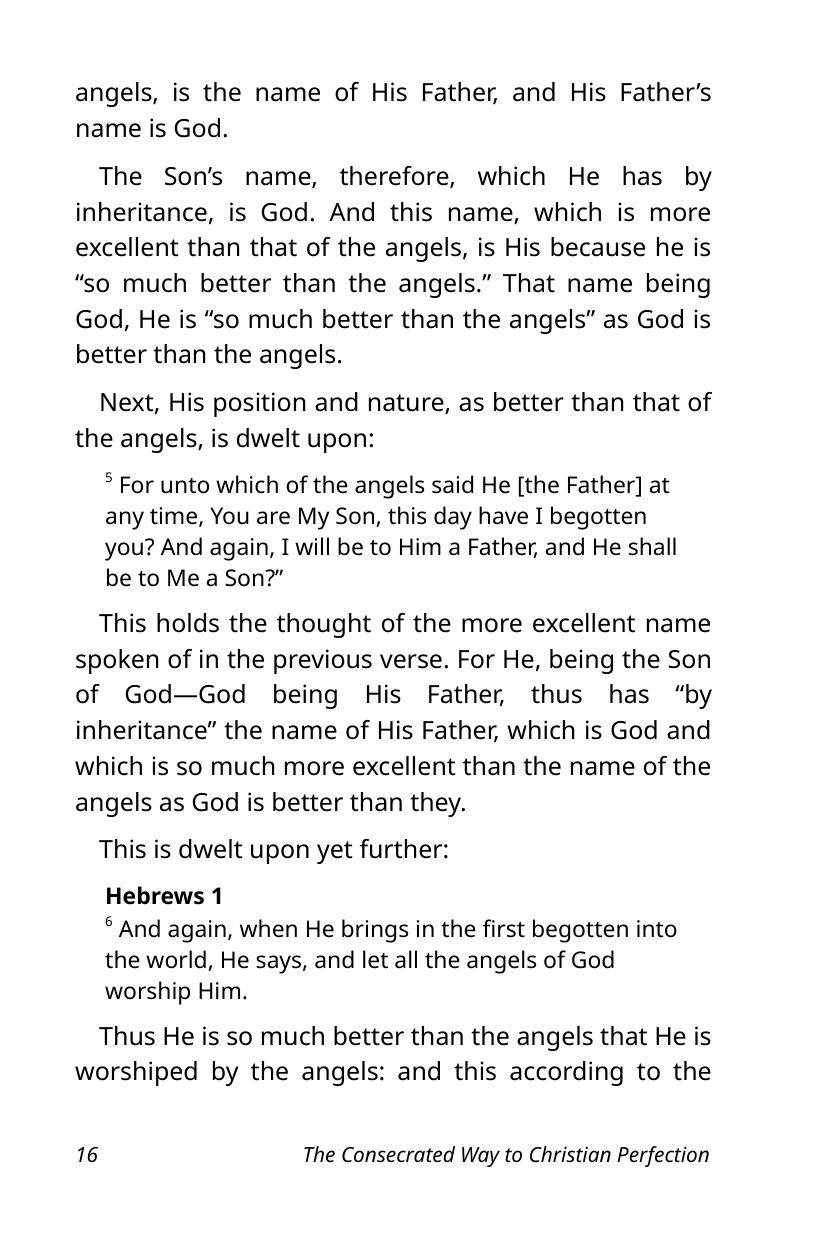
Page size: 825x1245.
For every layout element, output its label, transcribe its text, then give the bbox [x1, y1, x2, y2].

text This is dwelt upon yet further: [75, 832, 712, 866]
text Hebrews 1 [105, 880, 712, 911]
text 5 For unto which of the angels said He [the Father] at any time, You are My Son, this day have I begotten you? And again, I will be to Him a Father, and He shall be to Me a Son?” [105, 468, 682, 593]
text The Son’s name, therefore, which He has by inheritance, is God. And this name, which is more excellent than that of the angels, is His because he is “so much better than the angels.” That name being God, He is “so much better than the angels” as God is better than the angels. [75, 158, 712, 371]
text Thus He is so much better than the angels that He is worshiped by the angels: and this according to the [75, 1018, 712, 1088]
text 6 And again, when He brings in the first begotten into the world, He says, and let all the angels of God worship Him. [105, 912, 682, 1006]
text angels, is the name of His Father, and His Father’s name is God. [75, 75, 712, 145]
text Next, His position and nature, as better than that of the angels, is dwelt upon: [75, 385, 712, 455]
text This holds the thought of the more excellent name spoken of in the previous verse. For He, being the Son of God—God being His Father, thus has “by inheritance” the name of His Father, which is God and which is so much more excellent than the name of the angels as God is better than they. [75, 606, 712, 818]
